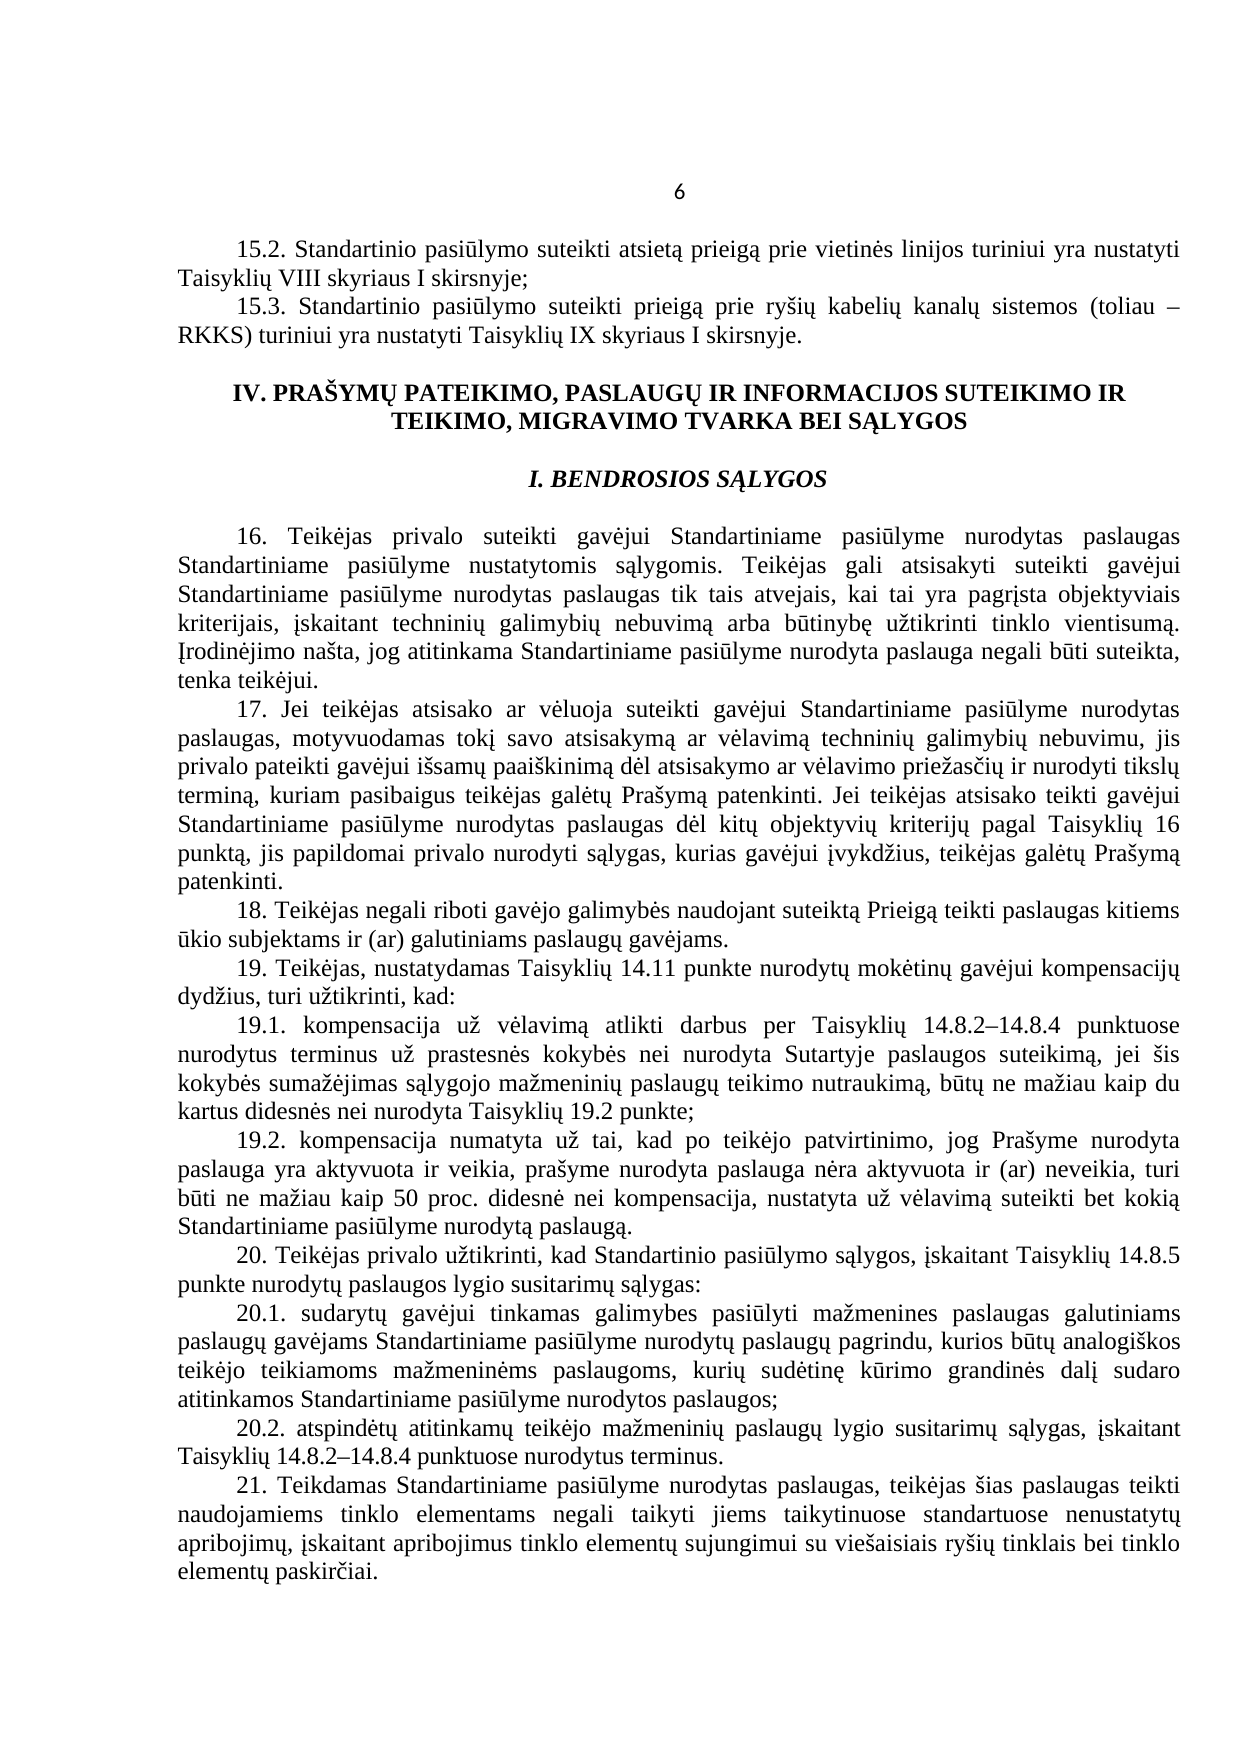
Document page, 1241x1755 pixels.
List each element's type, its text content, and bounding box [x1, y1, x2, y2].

text 19.2. kompensacija numatyta už tai, kad po teikėjo patvirtinimo, jog Prašyme nurodyta paslauga yra aktyvuota ir veikia, prašyme nurodyta paslauga nėra aktyvuota ir (ar) neveikia, turi būti ne mažiau kaip 50 proc. didesnė nei kompensacija, nustatyta už vėlavimą suteikti bet kokią Standartiniame pasiūlyme nurodytą paslaugą. [177, 1125, 1181, 1240]
text 19. Teikėjas, nustatydamas Taisyklių 14.11 punkte nurodytų mokėtinų gavėjui kompensacijų dydžius, turi užtikrinti, kad: [177, 953, 1181, 1010]
text 17. Jei teikėjas atsisako ar vėluoja suteikti gavėjui Standartiniame pasiūlyme nurodytas paslaugas, motyvuodamas tokį savo atsisakymą ar vėlavimą techninių galimybių nebuvimu, jis privalo pateikti gavėjui išsamų paaiškinimą dėl atsisakymo ar vėlavimo priežasčių ir nurodyti tikslų terminą, kuriam pasibaigus teikėjas galėtų Prašymą patenkinti. Jei teikėjas atsisako teikti gavėjui Standartiniame pasiūlyme nurodytas paslaugas dėl kitų objektyvių kriterijų pagal Taisyklių 16 punktą, jis papildomai privalo nurodyti sąlygas, kurias gavėjui įvykdžius, teikėjas galėtų Prašymą patenkinti. [177, 694, 1181, 895]
text 15.3. Standartinio pasiūlymo suteikti prieigą prie ryšių kabelių kanalų sistemos (toliau – RKKS) turiniui yra nustatyti Taisyklių IX skyriaus I skirsnyje. [177, 291, 1181, 349]
text 21. Teikdamas Standartiniame pasiūlyme nurodytas paslaugas, teikėjas šias paslaugas teikti naudojamiems tinklo elementams negali taikyti jiems taikytinuose standartuose nenustatytų apribojimų, įskaitant apribojimus tinklo elementų sujungimui su viešaisiais ryšių tinklais bei tinklo elementų paskirčiai. [177, 1470, 1181, 1585]
text 19.1. kompensacija už vėlavimą atlikti darbus per Taisyklių 14.8.2–14.8.4 punktuose nurodytus terminus už prastesnės kokybės nei nurodyta Sutartyje paslaugos suteikimą, jei šis kokybės sumažėjimas sąlygojo mažmeninių paslaugų teikimo nutraukimą, būtų ne mažiau kaip du kartus didesnės nei nurodyta Taisyklių 19.2 punkte; [177, 1010, 1181, 1125]
text 20. Teikėjas privalo užtikrinti, kad Standartinio pasiūlymo sąlygos, įskaitant Taisyklių 14.8.5 punkte nurodytų paslaugos lygio susitarimų sąlygas: [177, 1240, 1181, 1298]
text 16. Teikėjas privalo suteikti gavėjui Standartiniame pasiūlyme nurodytas paslaugas Standartiniame pasiūlyme nustatytomis sąlygomis. Teikėjas gali atsisakyti suteikti gavėjui Standartiniame pasiūlyme nurodytas paslaugas tik tais atvejais, kai tai yra pagrįsta objektyviais kriterijais, įskaitant techninių galimybių nebuvimą arba būtinybę užtikrinti tinklo vientisumą. Įrodinėjimo našta, jog atitinkama Standartiniame pasiūlyme nurodyta paslauga negali būti suteikta, tenka teikėjui. [177, 521, 1181, 694]
text I. BENDROSIOS SĄLYGOS [177, 464, 1181, 493]
text IV. PRAŠYMŲ PATEIKIMO, PASLAUGŲ IR INFORMACIJOS SUTEIKIMO IR TEIKIMO, MIGRAVIMO TVARKA BEI SĄLYGOS [177, 378, 1181, 435]
text 18. Teikėjas negali riboti gavėjo galimybės naudojant suteiktą Prieigą teikti paslaugas kitiems ūkio subjektams ir (ar) galutiniams paslaugų gavėjams. [177, 895, 1181, 953]
text 20.1. sudarytų gavėjui tinkamas galimybes pasiūlyti mažmenines paslaugas galutiniams paslaugų gavėjams Standartiniame pasiūlyme nurodytų paslaugų pagrindu, kurios būtų analogiškos teikėjo teikiamoms mažmeninėms paslaugoms, kurių sudėtinę kūrimo grandinės dalį sudaro atitinkamos Standartiniame pasiūlyme nurodytos paslaugos; [177, 1298, 1181, 1413]
text 15.2. Standartinio pasiūlymo suteikti atsietą prieigą prie vietinės linijos turiniui yra nustatyti Taisyklių VIII skyriaus I skirsnyje; [177, 234, 1181, 291]
text 20.2. atspindėtų atitinkamų teikėjo mažmeninių paslaugų lygio susitarimų sąlygas, įskaitant Taisyklių 14.8.2–14.8.4 punktuose nurodytus terminus. [177, 1413, 1181, 1470]
